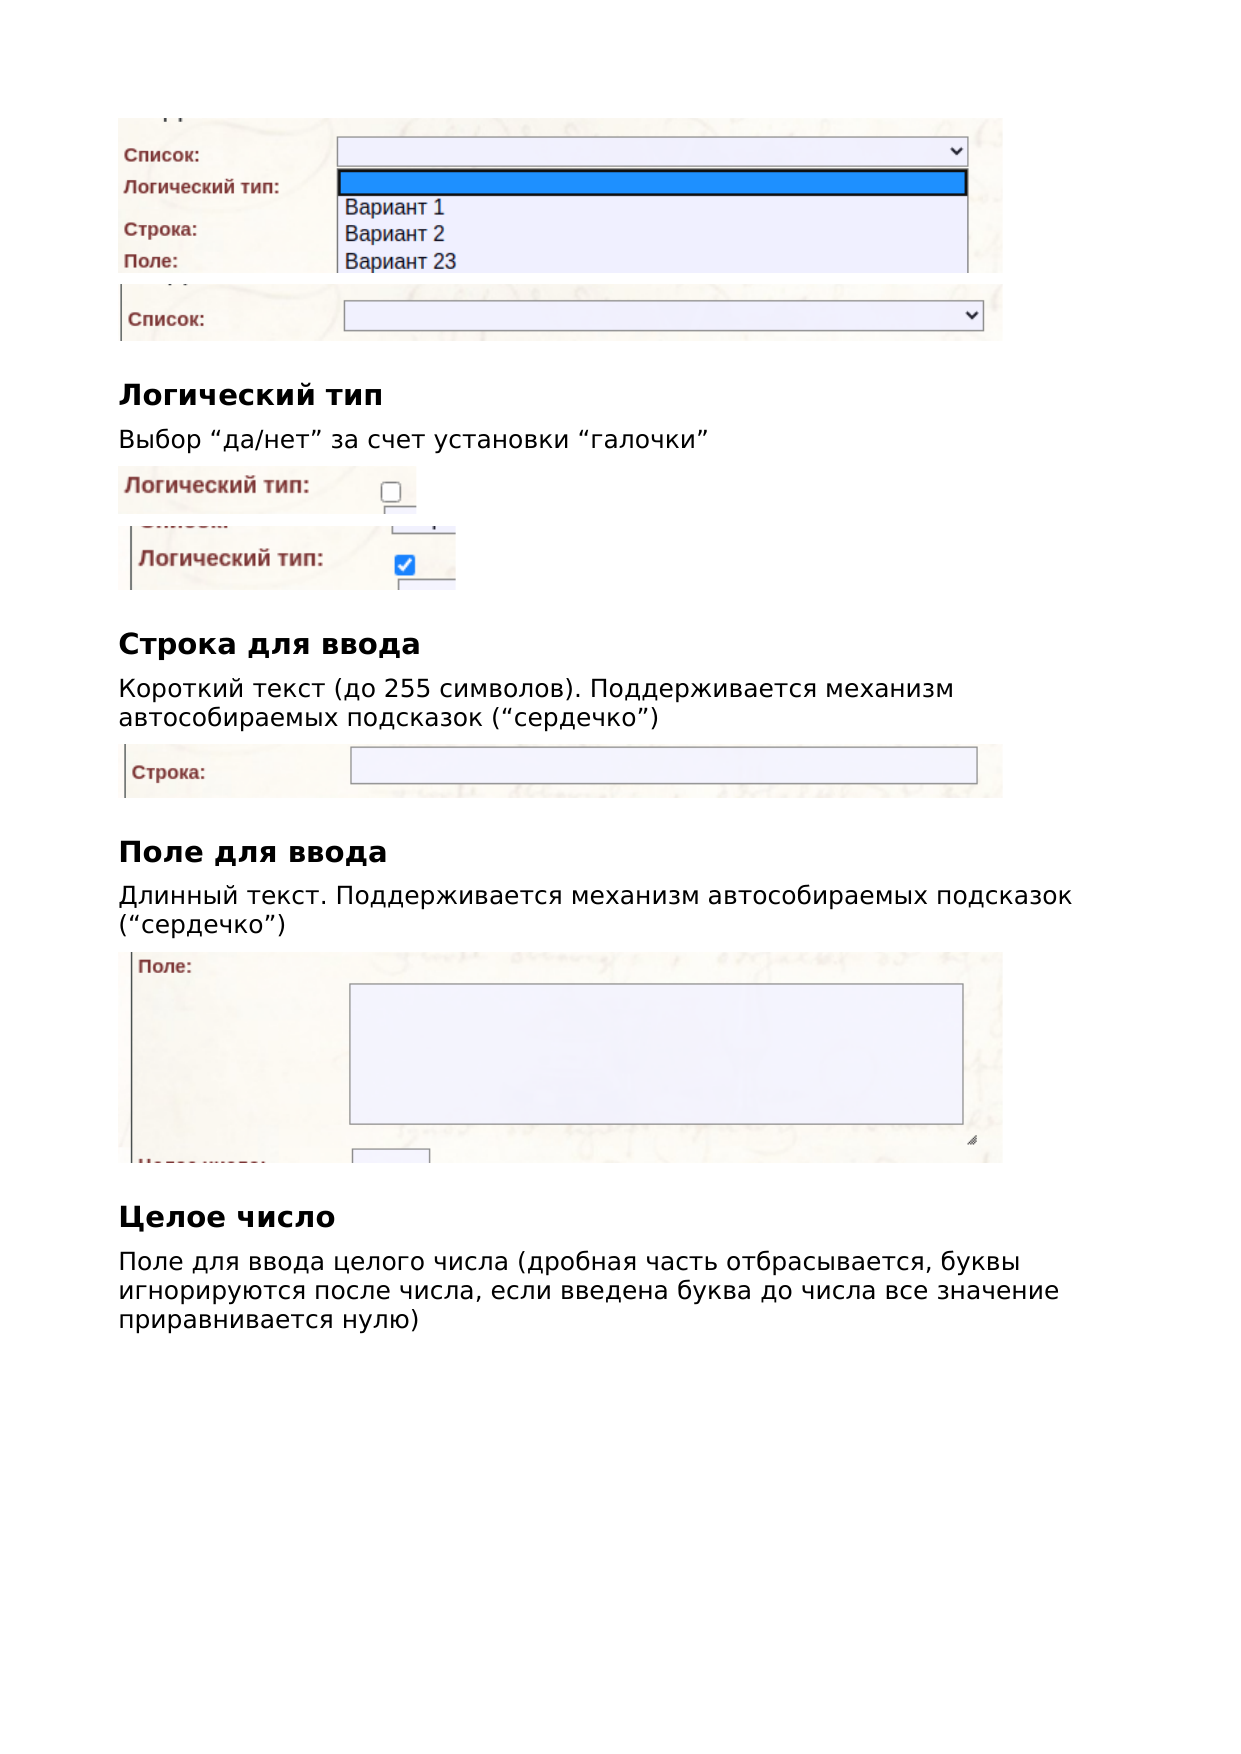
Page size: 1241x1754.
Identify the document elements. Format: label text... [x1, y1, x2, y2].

picture [118, 118, 1003, 273]
subtitle Целое число [118, 1200, 1122, 1234]
picture [118, 744, 1003, 798]
subtitle Поле для ввода [118, 835, 1122, 869]
picture [118, 526, 456, 590]
text Короткий текст (до 255 символов). Поддерживается механизм автособираемых подсказок (“сердечко”) [118, 674, 1122, 732]
subtitle Строка для ввода [118, 627, 1122, 661]
text Поле для ввода целого числа (дробная часть отбрасывается, буквы игнорируются после числа, если введена буква до числа все значение приравнивается нулю) [118, 1247, 1122, 1334]
picture [118, 952, 1003, 1163]
subtitle Логический тип [118, 378, 1122, 412]
picture [118, 284, 1003, 341]
text Выбор “да/нет” за счет установки “галочки” [118, 425, 1122, 454]
text Длинный текст. Поддерживается механизм автособираемых подсказок (“сердечко”) [118, 882, 1122, 940]
picture [118, 466, 417, 514]
